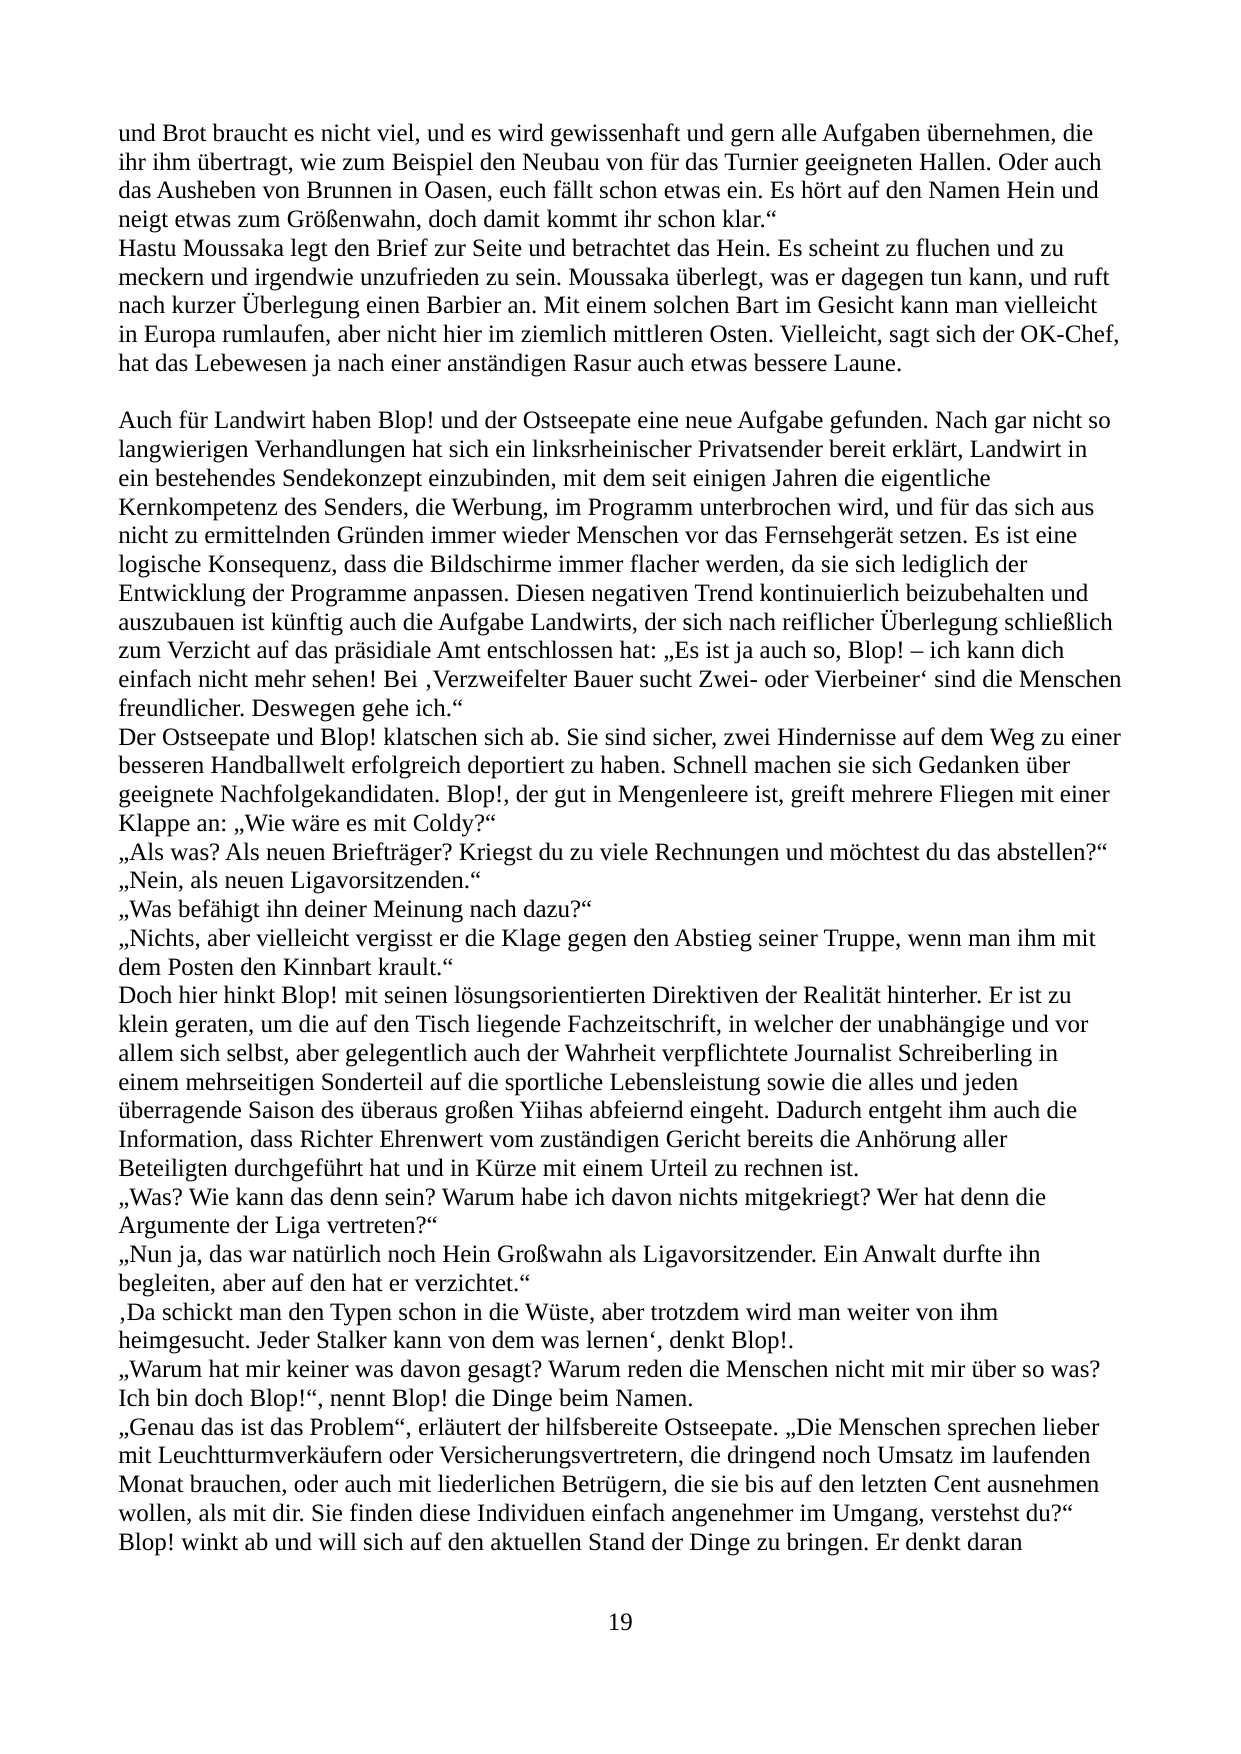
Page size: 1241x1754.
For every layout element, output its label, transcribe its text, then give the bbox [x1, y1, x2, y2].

text „Nichts, aber vielleicht vergisst er die Klage gegen den Abstieg seiner Truppe, wenn man ihm mit dem Posten den Kinnbart krault.“ [118, 923, 1122, 981]
text „Genau das ist das Problem“, erläutert der hilfsbereite Ostseepate. „Die Menschen sprechen lieber mit Leuchtturmverkäufern oder Versicherungsvertretern, die dringend noch Umsatz im laufenden Monat brauchen, oder auch mit liederlichen Betrügern, die sie bis auf den letzten Cent ausnehmen wollen, als mit dir. Sie finden diese Individuen einfach angenehmer im Umgang, verstehst du?“ [118, 1412, 1122, 1527]
text „Warum hat mir keiner was davon gesagt? Warum reden die Menschen nicht mit mir über so was? Ich bin doch Blop!“, nennt Blop! die Dinge beim Namen. [118, 1354, 1122, 1412]
text Hastu Moussaka legt den Brief zur Seite und betrachtet das Hein. Es scheint zu fluchen und zu meckern und irgendwie unzufrieden zu sein. Moussaka überlegt, was er dagegen tun kann, und ruft nach kurzer Überlegung einen Barbier an. Mit einem solchen Bart im Gesicht kann man vielleicht in Europa rumlaufen, aber nicht hier im ziemlich mittleren Osten. Vielleicht, sagt sich der OK-Chef, hat das Lebewesen ja nach einer anständigen Rasur auch etwas bessere Laune. [118, 233, 1122, 377]
text „Nun ja, das war natürlich noch Hein Großwahn als Ligavorsitzender. Ein Anwalt durfte ihn begleiten, aber auf den hat er verzichtet.“ [118, 1239, 1122, 1297]
text „Nein, als neuen Ligavorsitzenden.“ [118, 866, 1122, 894]
text Doch hier hinkt Blop! mit seinen lösungsorientierten Direktiven der Realität hinterher. Er ist zu klein geraten, um die auf den Tisch liegende Fachzeitschrift, in welcher der unabhängige und vor allem sich selbst, aber gelegentlich auch der Wahrheit verpflichtete Journalist Schreiberling in einem mehrseitigen Sonderteil auf die sportliche Lebensleistung sowie die alles und jeden überragende Saison des überaus großen Yiihas abfeiernd eingeht. Dadurch entgeht ihm auch die Information, dass Richter Ehrenwert vom zuständigen Gericht bereits die Anhörung aller Beteiligten durchgeführt hat und in Kürze mit einem Urteil zu rechnen ist. [118, 981, 1122, 1182]
text und Brot braucht es nicht viel, und es wird gewissenhaft und gern alle Aufgaben übernehmen, die ihr ihm übertragt, wie zum Beispiel den Neubau von für das Turnier geeigneten Hallen. Oder auch das Ausheben von Brunnen in Oasen, euch fällt schon etwas ein. Es hört auf den Namen Hein und neigt etwas zum Größenwahn, doch damit kommt ihr schon klar.“ [118, 118, 1122, 233]
text Auch für Landwirt haben Blop! und der Ostseepate eine neue Aufgabe gefunden. Nach gar nicht so langwierigen Verhandlungen hat sich ein linksrheinischer Privatsender bereit erklärt, Landwirt in ein bestehendes Sendekonzept einzubinden, mit dem seit einigen Jahren die eigentliche Kernkompetenz des Senders, die Werbung, im Programm unterbrochen wird, und für das sich aus nicht zu ermittelnden Gründen immer wieder Menschen vor das Fernsehgerät setzen. Es ist eine logische Konsequenz, dass die Bildschirme immer flacher werden, da sie sich lediglich der Entwicklung der Programme anpassen. Diesen negativen Trend kontinuierlich beizubehalten und auszubauen ist künftig auch die Aufgabe Landwirts, der sich nach reiflicher Überlegung schließlich zum Verzicht auf das präsidiale Amt entschlossen hat: „Es ist ja auch so, Blop! – ich kann dich einfach nicht mehr sehen! Bei ‚Verzweifelter Bauer sucht Zwei- oder Vierbeiner‘ sind die Menschen freundlicher. Deswegen gehe ich.“ [118, 406, 1122, 722]
text ‚Da schickt man den Typen schon in die Wüste, aber trotzdem wird man weiter von ihm heimgesucht. Jeder Stalker kann von dem was lernen‘, denkt Blop!. [118, 1297, 1122, 1354]
text „Was? Wie kann das denn sein? Warum habe ich davon nichts mitgekriegt? Wer hat denn die Argumente der Liga vertreten?“ [118, 1182, 1122, 1239]
text „Was befähigt ihn deiner Meinung nach dazu?“ [118, 894, 1122, 923]
text „Als was? Als neuen Briefträger? Kriegst du zu viele Rechnungen und möchtest du das abstellen?“ [118, 837, 1122, 866]
text Blop! winkt ab und will sich auf den aktuellen Stand der Dinge zu bringen. Er denkt daran [118, 1527, 1122, 1556]
text Der Ostseepate und Blop! klatschen sich ab. Sie sind sicher, zwei Hindernisse auf dem Weg zu einer besseren Handballwelt erfolgreich deportiert zu haben. Schnell machen sie sich Gedanken über geeignete Nachfolgekandidaten. Blop!, der gut in Mengenleere ist, greift mehrere Fliegen mit einer Klappe an: „Wie wäre es mit Coldy?“ [118, 722, 1122, 837]
